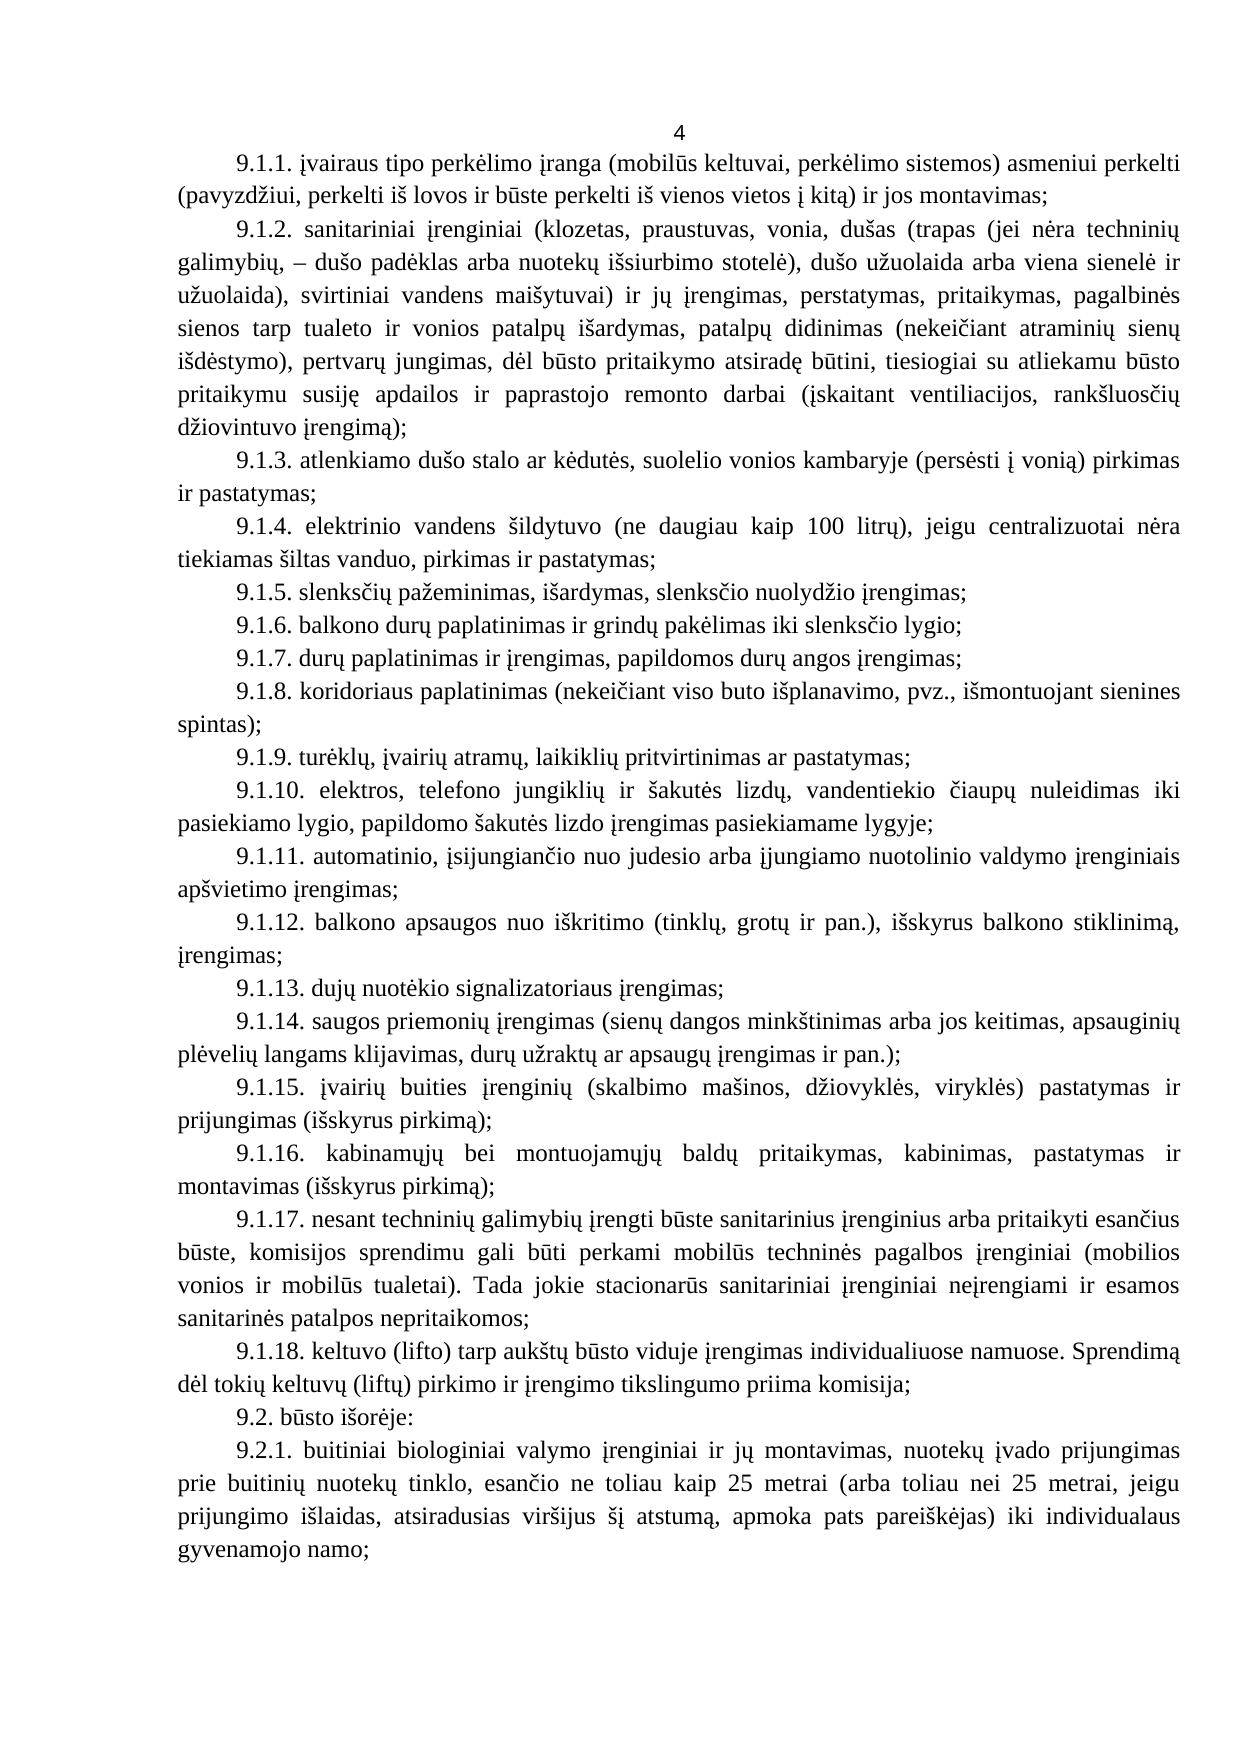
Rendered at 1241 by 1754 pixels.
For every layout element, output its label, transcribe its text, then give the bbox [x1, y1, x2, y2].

text 9.1.17. nesant techninių galimybių įrengti būste sanitarinius įrenginius arba pritaikyti esančius būste, komisijos sprendimu gali būti perkami mobilūs techninės pagalbos įrenginiai (mobilios vonios ir mobilūs tualetai). Tada jokie stacionarūs sanitariniai įrenginiai neįrengiami ir esamos sanitarinės patalpos nepritaikomos; [177, 1204, 1181, 1332]
text 9.1.10. elektros, telefono jungiklių ir šakutės lizdų, vandentiekio čiaupų nuleidimas iki pasiekiamo lygio, papildomo šakutės lizdo įrengimas pasiekiamame lygyje; [177, 775, 1181, 837]
text 9.1.9. turėklų, įvairių atramų, laikiklių pritvirtinimas ar pastatymas; [177, 742, 1181, 771]
text 9.1.14. saugos priemonių įrengimas (sienų dangos minkštinimas arba jos keitimas, apsauginių plėvelių langams klijavimas, durų užraktų ar apsaugų įrengimas ir pan.); [177, 1006, 1181, 1068]
text 9.1.18. keltuvo (lifto) tarp aukštų būsto viduje įrengimas individualiuose namuose. Sprendimą dėl tokių keltuvų (liftų) pirkimo ir įrengimo tikslingumo priima komisija; [177, 1336, 1181, 1398]
text 9.1.16. kabinamųjų bei montuojamųjų baldų pritaikymas, kabinimas, pastatymas ir montavimas (išskyrus pirkimą); [177, 1138, 1181, 1200]
text 9.1.4. elektrinio vandens šildytuvo (ne daugiau kaip 100 litrų), jeigu centralizuotai nėra tiekiamas šiltas vanduo, pirkimas ir pastatymas; [177, 511, 1181, 573]
text 9.1.6. balkono durų paplatinimas ir grindų pakėlimas iki slenksčio lygio; [177, 610, 1181, 639]
text 9.1.15. įvairių buities įrenginių (skalbimo mašinos, džiovyklės, viryklės) pastatymas ir prijungimas (išskyrus pirkimą); [177, 1072, 1181, 1134]
text 9.1.13. dujų nuotėkio signalizatoriaus įrengimas; [177, 973, 1181, 1002]
text 9.1.7. durų paplatinimas ir įrengimas, papildomos durų angos įrengimas; [177, 643, 1181, 672]
text 9.1.12. balkono apsaugos nuo iškritimo (tinklų, grotų ir pan.), išskyrus balkono stiklinimą, įrengimas; [177, 907, 1181, 969]
text 9.2. būsto išorėje: [177, 1402, 1181, 1431]
text 9.1.2. sanitariniai įrenginiai (klozetas, praustuvas, vonia, dušas (trapas (jei nėra techninių galimybių, – dušo padėklas arba nuotekų išsiurbimo stotelė), dušo užuolaida arba viena sienelė ir užuolaida), svirtiniai vandens maišytuvai) ir jų įrengimas, perstatymas, pritaikymas, pagalbinės sienos tarp tualeto ir vonios patalpų išardymas, patalpų didinimas (nekeičiant atraminių sienų išdėstymo), pertvarų jungimas, dėl būsto pritaikymo atsiradę būtini, tiesiogiai su atliekamu būsto pritaikymu susiję apdailos ir paprastojo remonto darbai (įskaitant ventiliacijos, rankšluosčių džiovintuvo įrengimą); [177, 214, 1181, 441]
text 9.1.5. slenksčių pažeminimas, išardymas, slenksčio nuolydžio įrengimas; [177, 577, 1181, 606]
text 9.2.1. buitiniai biologiniai valymo įrenginiai ir jų montavimas, nuotekų įvado prijungimas prie buitinių nuotekų tinklo, esančio ne toliau kaip 25 metrai (arba toliau nei 25 metrai, jeigu prijungimo išlaidas, atsiradusias viršijus šį atstumą, apmoka pats pareiškėjas) iki individualaus gyvenamojo namo; [177, 1435, 1181, 1563]
text 9.1.8. koridoriaus paplatinimas (nekeičiant viso buto išplanavimo, pvz., išmontuojant sienines spintas); [177, 676, 1181, 738]
text 9.1.11. automatinio, įsijungiančio nuo judesio arba įjungiamo nuotolinio valdymo įrenginiais apšvietimo įrengimas; [177, 841, 1181, 903]
text 9.1.3. atlenkiamo dušo stalo ar kėdutės, suolelio vonios kambaryje (persėsti į vonią) pirkimas ir pastatymas; [177, 445, 1181, 507]
text 9.1.1. įvairaus tipo perkėlimo įranga (mobilūs keltuvai, perkėlimo sistemos) asmeniui perkelti (pavyzdžiui, perkelti iš lovos ir būste perkelti iš vienos vietos į kitą) ir jos montavimas; [177, 148, 1181, 209]
